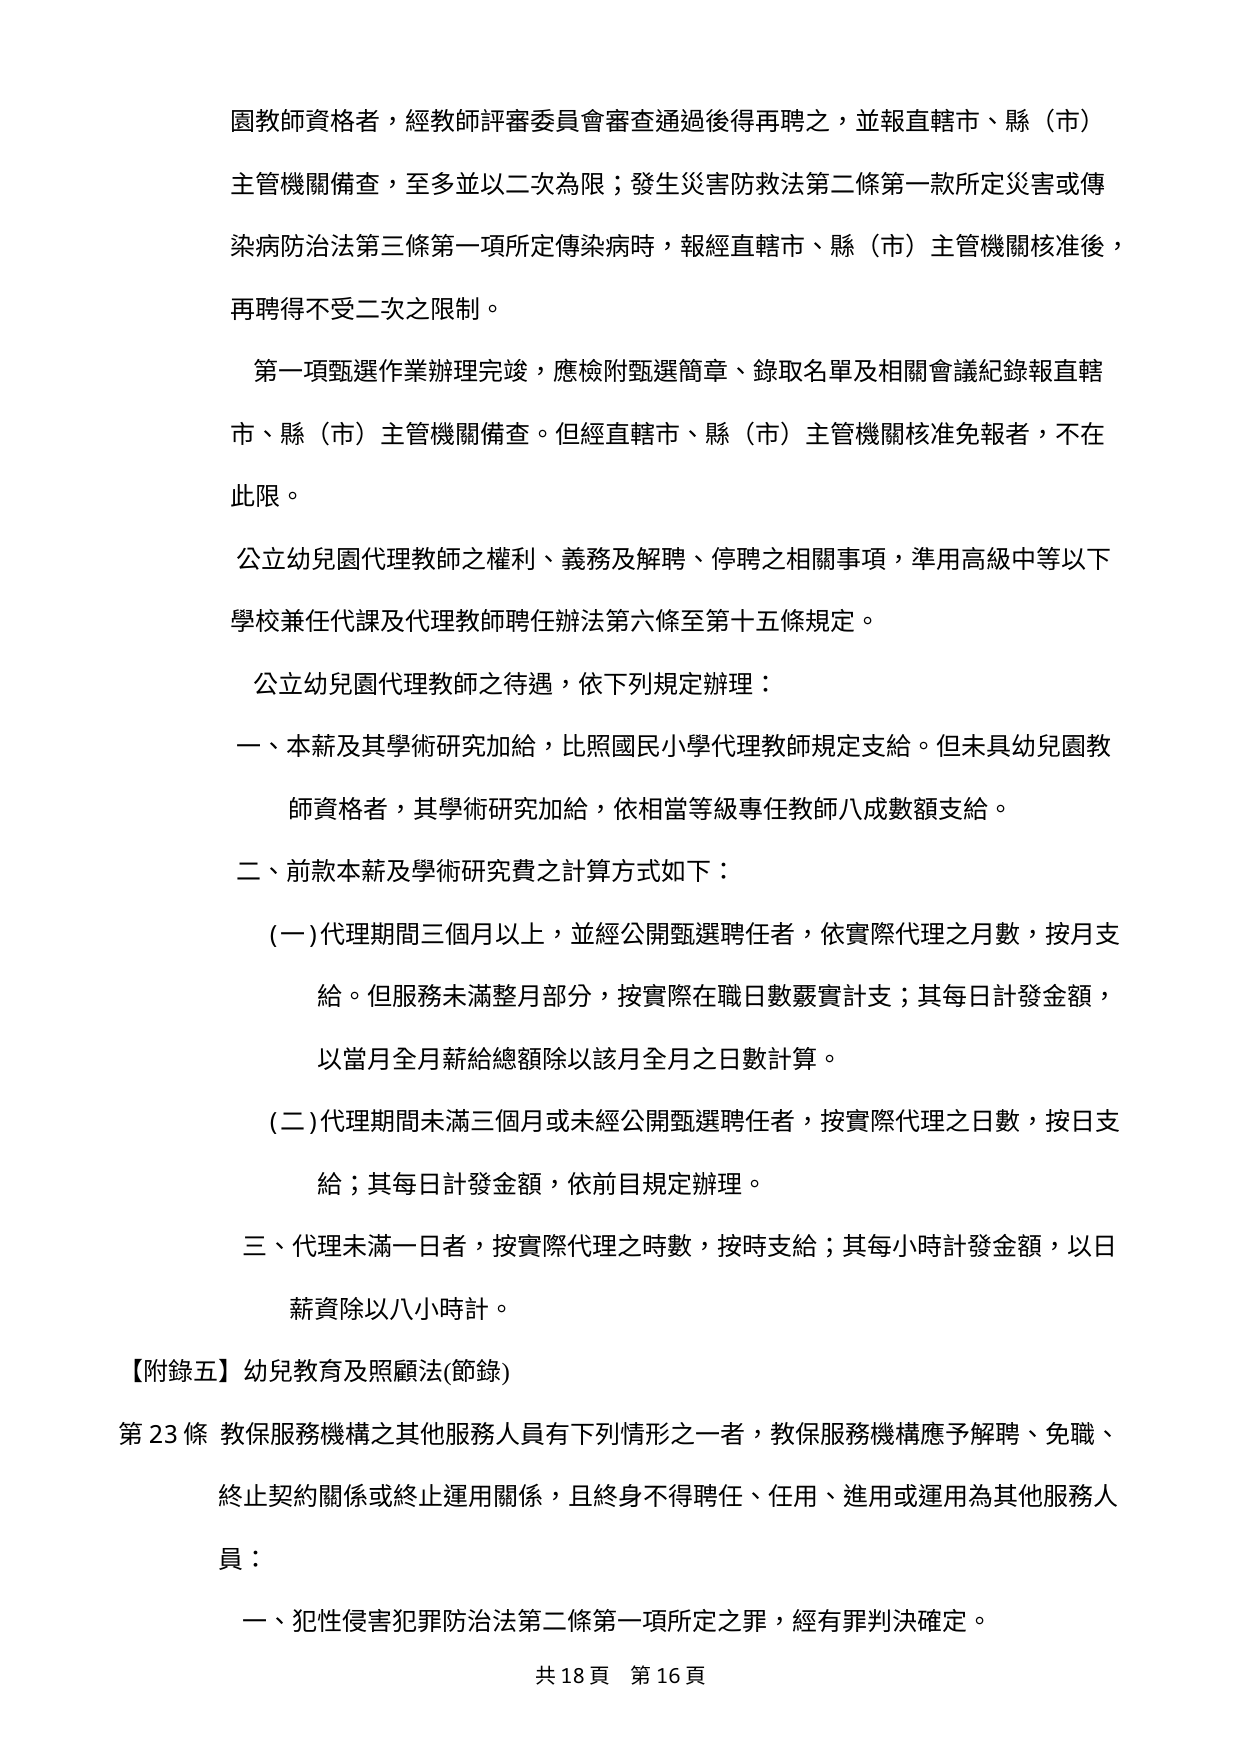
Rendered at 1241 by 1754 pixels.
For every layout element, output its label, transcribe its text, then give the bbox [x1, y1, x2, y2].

text 二、前款本薪及學術研究費之計算方式如下： [231, 828, 1122, 891]
text 第23條 教保服務機構之其他服務人員有下列情形之一者，教保服務機構應予解聘、免職、終止契約關係或終止運用關係，且終身不得聘任、任用、進用或運用為其他服務人員： [118, 1391, 1122, 1578]
text 第一項甄選作業辦理完竣，應檢附甄選簡章、錄取名單及相關會議紀錄報直轄市、縣（市）主管機關備查。但經直轄市、縣（市）主管機關核准免報者，不在此限。 [118, 328, 1122, 516]
text 一、犯性侵害犯罪防治法第二條第一項所定之罪，經有罪判決確定。 [242, 1578, 1122, 1641]
text 公立幼兒園聘任三個月以上經公開甄選之代理教師，其服務成績優良且具幼兒園教師資格者，經教師評審委員會審查通過後得再聘之，並報直轄市、縣（市）主管機關備查，至多並以二次為限；發生災害防救法第二條第一款所定災害或傳染病防治法第三條第一項所定傳染病時，報經直轄市、縣（市）主管機關核准後，再聘得不受二次之限制。 [118, 78, 1122, 328]
text 三、代理未滿一日者，按實際代理之時數，按時支給；其每小時計發金額，以日薪資除以八小時計。 [242, 1203, 1122, 1328]
text (二)代理期間未滿三個月或未經公開甄選聘任者，按實際代理之日數，按日支給；其每日計發金額，依前目規定辦理。 [266, 1078, 1122, 1203]
text 公立幼兒園代理教師之權利、義務及解聘、停聘之相關事項，準用高級中等以下學校兼任代課及代理教師聘任辦法第六條至第十五條規定。 [221, 516, 1122, 641]
text 一、本薪及其學術研究加給，比照國民小學代理教師規定支給。但未具幼兒園教師資格者，其學術研究加給，依相當等級專任教師八成數額支給。 [236, 703, 1122, 828]
text 【附錄五】幼兒教育及照顧法(節錄) [118, 1328, 1122, 1391]
text (一)代理期間三個月以上，並經公開甄選聘任者，依實際代理之月數，按月支給。但服務未滿整月部分，按實際在職日數覈實計支；其每日計發金額，以當月全月薪給總額除以該月全月之日數計算。 [266, 891, 1122, 1078]
text 公立幼兒園代理教師之待遇，依下列規定辦理： [118, 641, 1122, 703]
